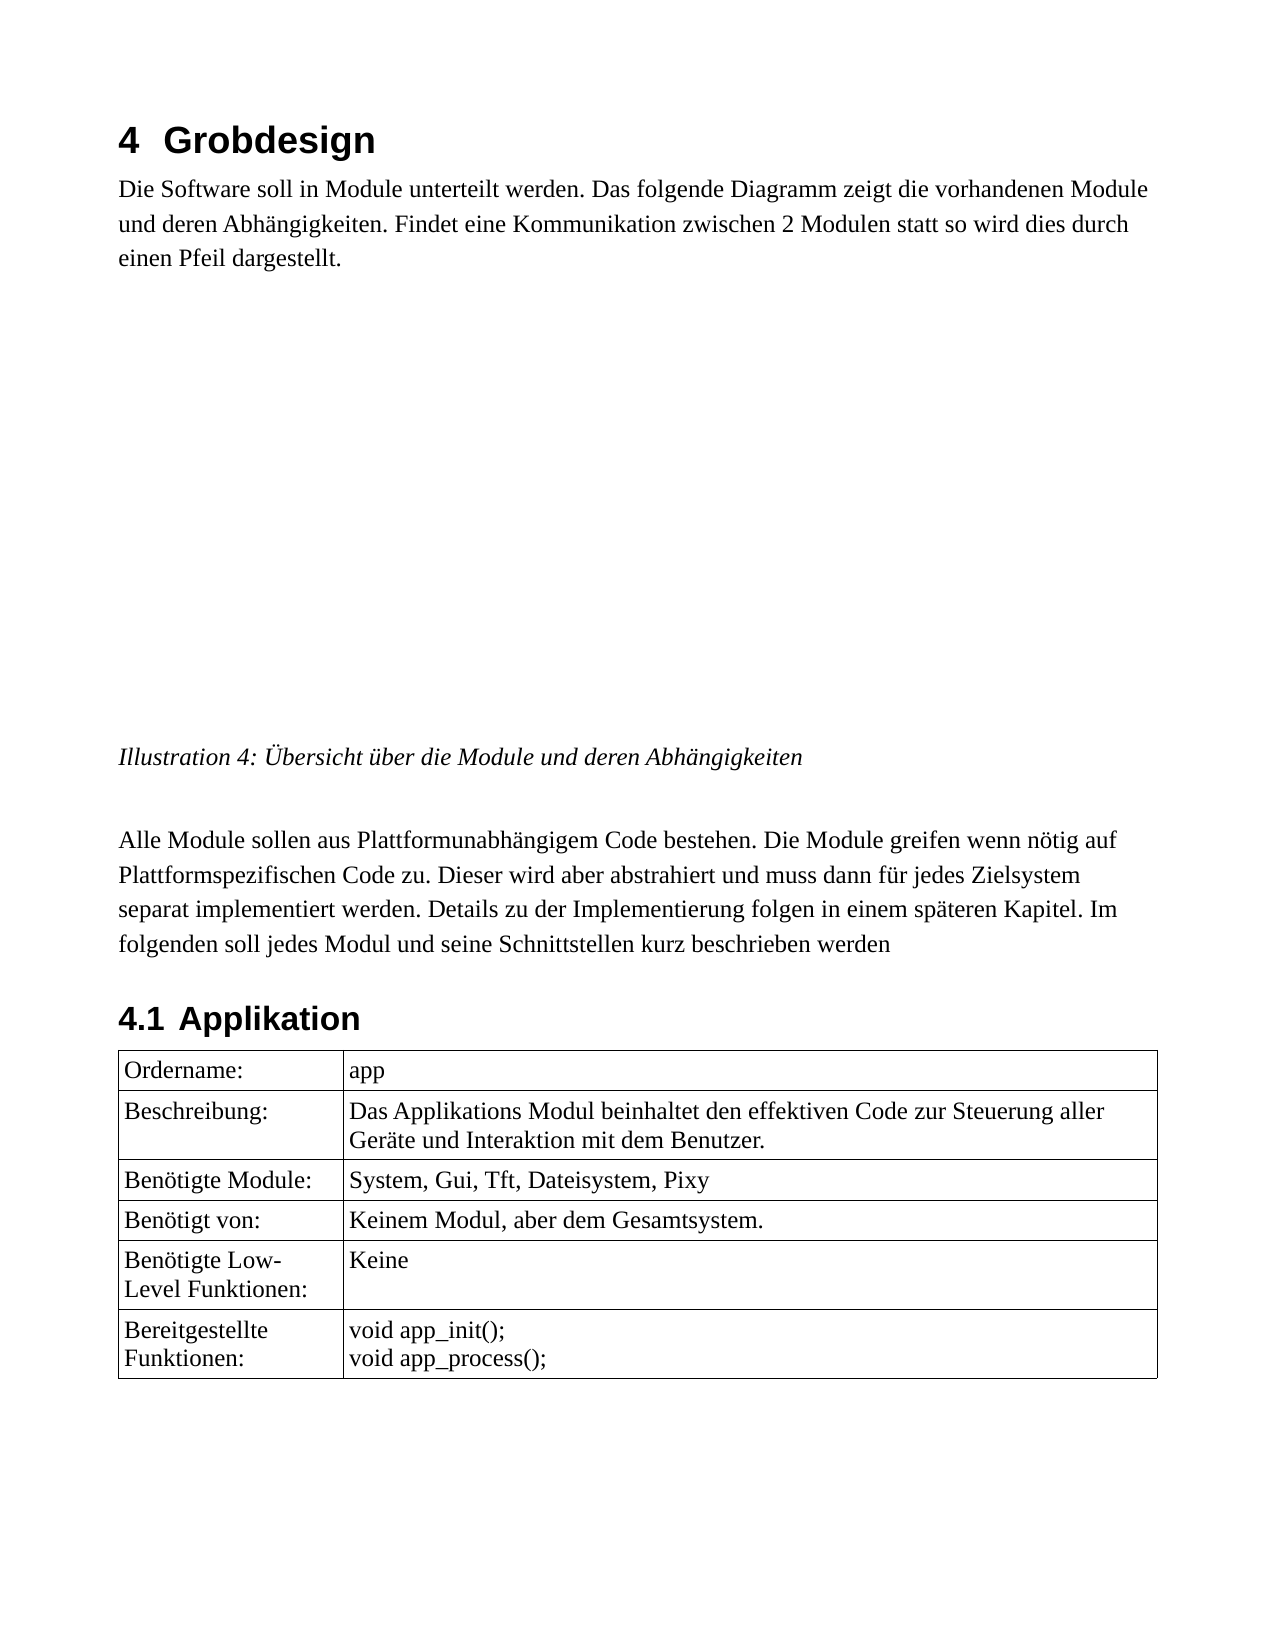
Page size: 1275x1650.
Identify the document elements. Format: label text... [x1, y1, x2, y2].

table_cell Keinem Modul, aber dem Gesamtsystem. [344, 1201, 1157, 1240]
table_header Ordername: [119, 1051, 343, 1090]
subtitle Grobdesign [118, 118, 1157, 162]
subtitle Applikation [118, 999, 1157, 1037]
text Die Software soll in Module unterteilt werden. Das folgende Diagramm zeigt die vorhandenen Module und deren Abhängigkeiten. Findet eine Kommunikation zwischen 2 Modulen statt so wird dies durch einen Pfeil dargestellt. [118, 174, 1157, 272]
table_cell Benötigte Low-Level Funktionen: [119, 1241, 343, 1309]
table_header app [344, 1051, 1157, 1090]
table_cell void app_init(); void app_process(); [344, 1310, 1157, 1378]
table_cell Das Applikations Modul beinhaltet den effektiven Code zur Steuerung aller Geräte und Interaktion mit dem Benutzer. [344, 1091, 1157, 1159]
text Illustration 4: Übersicht über die Module und deren Abhängigkeiten [118, 305, 925, 771]
table_cell Beschreibung: [119, 1091, 343, 1159]
text Alle Module sollen aus Plattformunabhängigem Code bestehen. Die Module greifen wenn nötig auf Plattformspezifischen Code zu. Dieser wird aber abstrahiert und muss dann für jedes Zielsystem separat implementiert werden. Details zu der Implementierung folgen in einem späteren Kapitel. Im folgenden soll jedes Modul und seine Schnittstellen kurz beschrieben werden [118, 825, 1157, 957]
table_cell Benötigt von: [119, 1201, 343, 1240]
table_cell Keine [344, 1241, 1157, 1309]
table_cell System, Gui, Tft, Dateisystem, Pixy [344, 1160, 1157, 1199]
table_cell Bereitgestellte Funktionen: [119, 1310, 343, 1378]
table_cell Benötigte Module: [119, 1160, 343, 1199]
